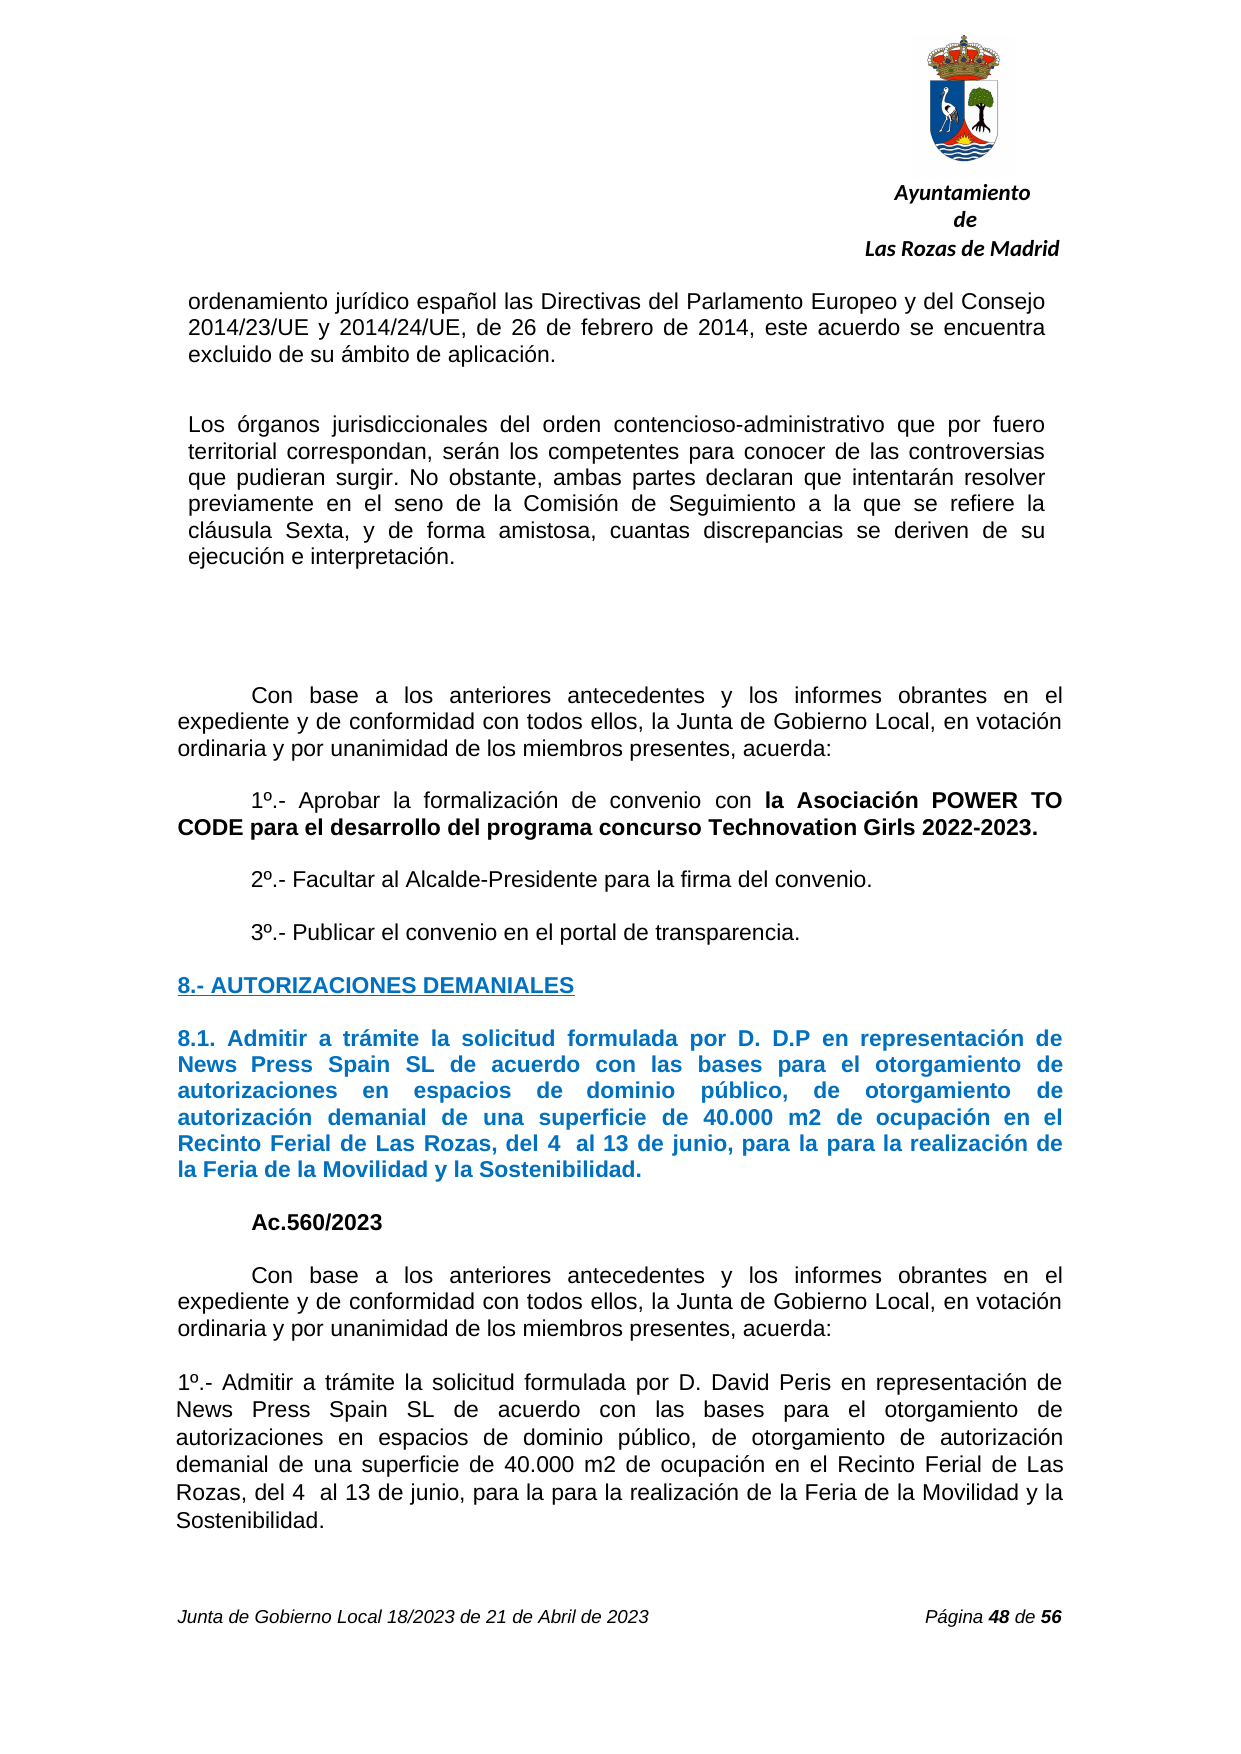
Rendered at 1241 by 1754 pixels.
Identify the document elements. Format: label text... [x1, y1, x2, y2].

text 8.- AUTORIZACIONES DEMANIALES [177, 972, 1063, 998]
text Con base a los anteriores antecedentes y los informes obrantes en el expediente y de conformidad con todos ellos, la Junta de Gobierno Local, en votación ordinaria y por unanimidad de los miembros presentes, acuerda: [177, 682, 1063, 761]
text 1º.- Admitir a trámite la solicitud formulada por D. David Peris en representación de News Press Spain SL de acuerdo con las bases para el otorgamiento de autorizaciones en espacios de dominio público, de otorgamiento de autorización demanial de una superficie de 40.000 m2 de ocupación en el Recinto Ferial de Las Rozas, del 4 al 13 de junio, para la para la realización de la Feria de la Movilidad y la Sostenibilidad. [176, 1368, 1064, 1533]
text 3º.- Publicar el convenio en el portal de transparencia. [177, 919, 1063, 946]
text Los órganos jurisdiccionales del orden contencioso-administrativo que por fuero territorial correspondan, serán los competentes para conocer de las controversias que pudieran surgir. No obstante, ambas partes declaran que intentarán resolver previamente en el seno de la Comisión de Seguimiento a la que se refiere la cláusula Sexta, y de forma amistosa, cuantas discrepancias se deriven de su ejecución e interpretación. [188, 411, 1046, 569]
text 8.1. Admitir a trámite la solicitud formulada por D. D.P en representación de News Press Spain SL de acuerdo con las bases para el otorgamiento de autorizaciones en espacios de dominio público, de otorgamiento de autorización demanial de una superficie de 40.000 m2 de ocupación en el Recinto Ferial de Las Rozas, del 4 al 13 de junio, para la para la realización de la Feria de la Movilidad y la Sostenibilidad. [177, 1024, 1063, 1183]
text Ac.560/2023 [177, 1209, 1063, 1235]
text 2º.- Facultar al Alcalde-Presidente para la firma del convenio. [177, 866, 1063, 893]
text ordenamiento jurídico español las Directivas del Parlamento Europeo y del Consejo 2014/23/UE y 2014/24/UE, de 26 de febrero de 2014, este acuerdo se encuentra excluido de su ámbito de aplicación. [188, 288, 1046, 367]
text Con base a los anteriores antecedentes y los informes obrantes en el expediente y de conformidad con todos ellos, la Junta de Gobierno Local, en votación ordinaria y por unanimidad de los miembros presentes, acuerda: [177, 1262, 1063, 1341]
text 1º.- Aprobar la formalización de convenio con la Asociación POWER TO CODE para el desarrollo del programa concurso Technovation Girls 2022-2023. [177, 787, 1063, 840]
